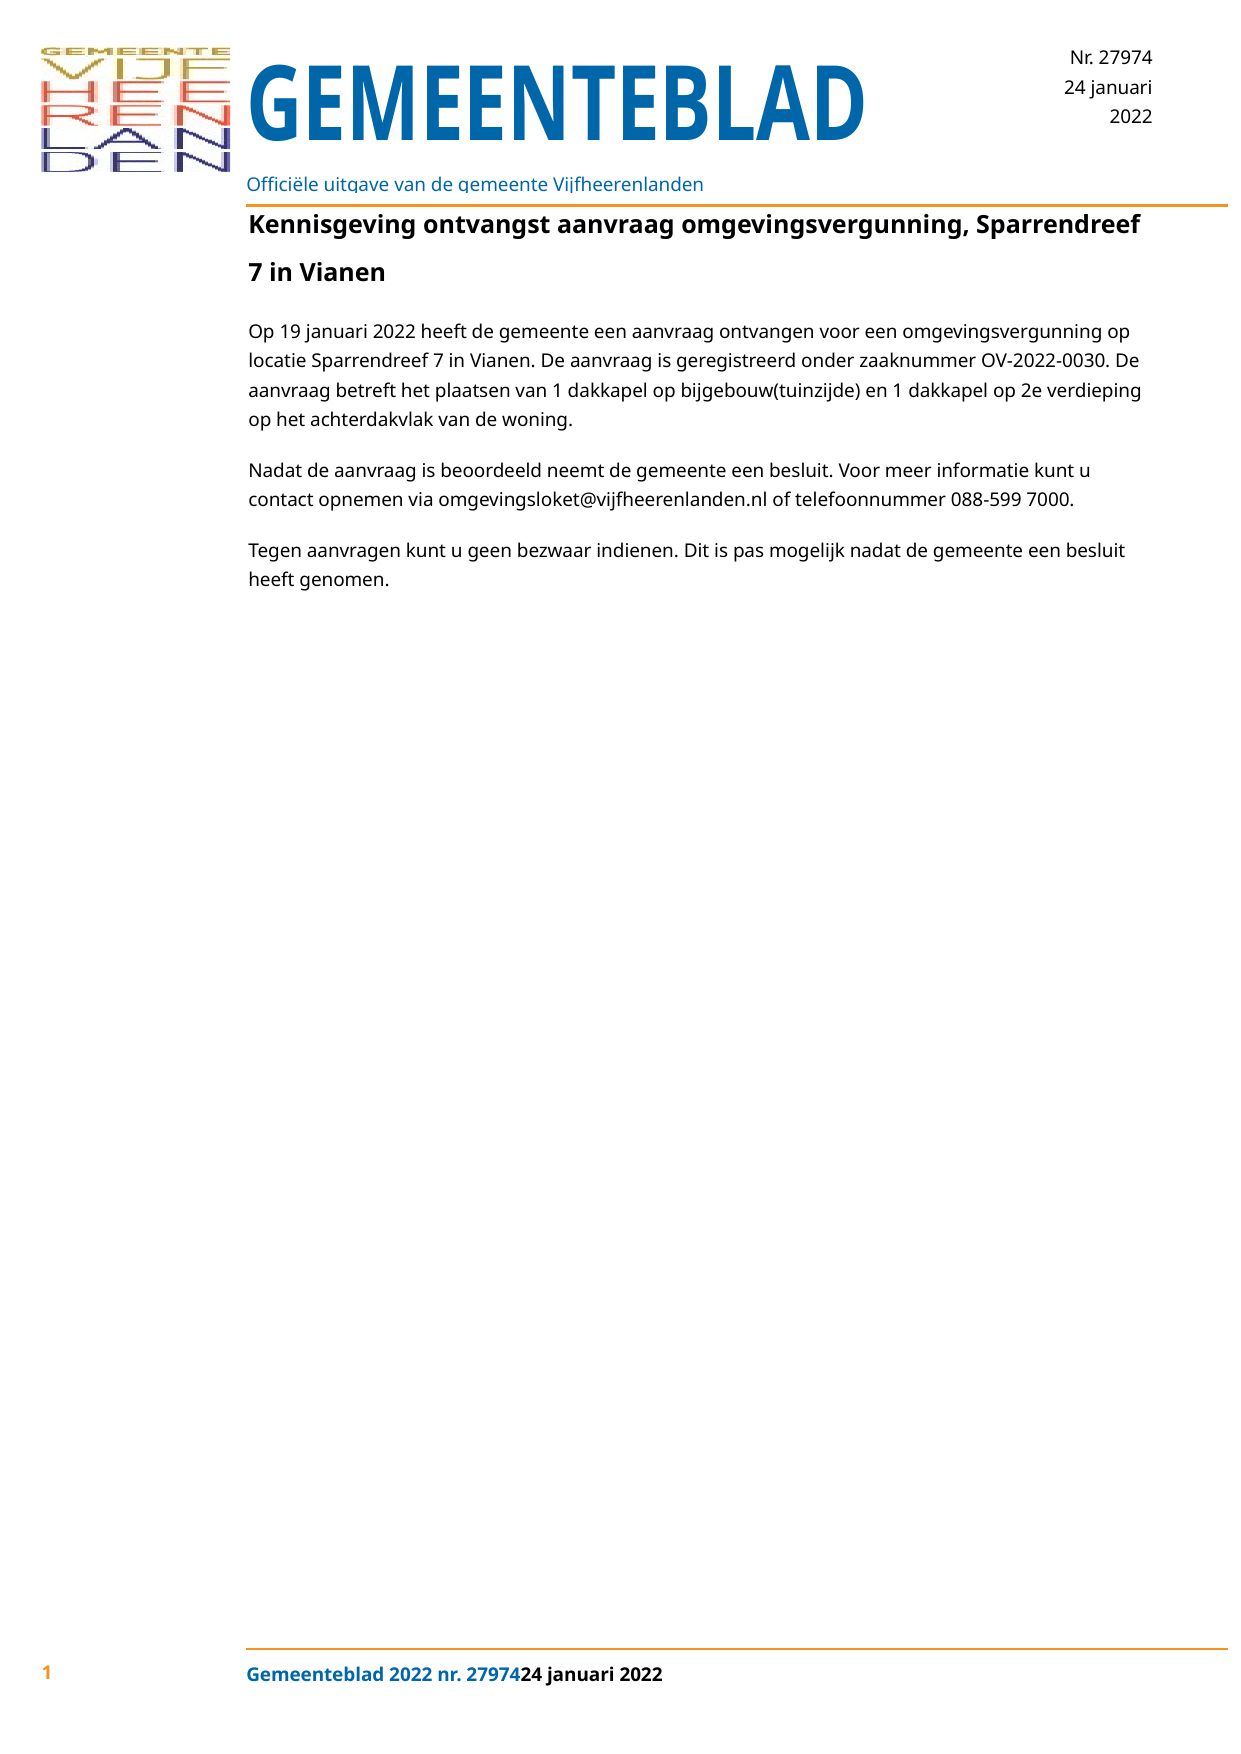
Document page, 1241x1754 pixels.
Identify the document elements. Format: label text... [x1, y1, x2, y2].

text Nadat de aanvraag is beoordeeld neemt de gemeente een besluit. Voor meer informatie kunt u contact opnemen via omgevingsloket@vijfheerenlanden.nl of telefoonnummer 088-599 7000. [248, 457, 1152, 512]
picture [41, 47, 231, 172]
text Op 19 januari 2022 heeft de gemeente een aanvraag ontvangen voor een omgevingsvergunning op locatie Sparrendreef 7 in Vianen. De aanvraag is geregistreerd onder zaaknummer OV-2022-0030. De aanvraag betreft het plaatsen van 1 dakkapel op bijgebouw(tuinzijde) en 1 dakkapel op 2e verdieping op het achterdakvlak van de woning. [248, 318, 1152, 432]
text Kennisgeving ontvangst aanvraag omgevingsvergunning, Sparrendreef 7 in Vianen [248, 207, 1152, 288]
text Tegen aanvragen kunt u geen bezwaar indienen. Dit is pas mogelijk nadat de gemeente een besluit heeft genomen. [248, 537, 1152, 592]
